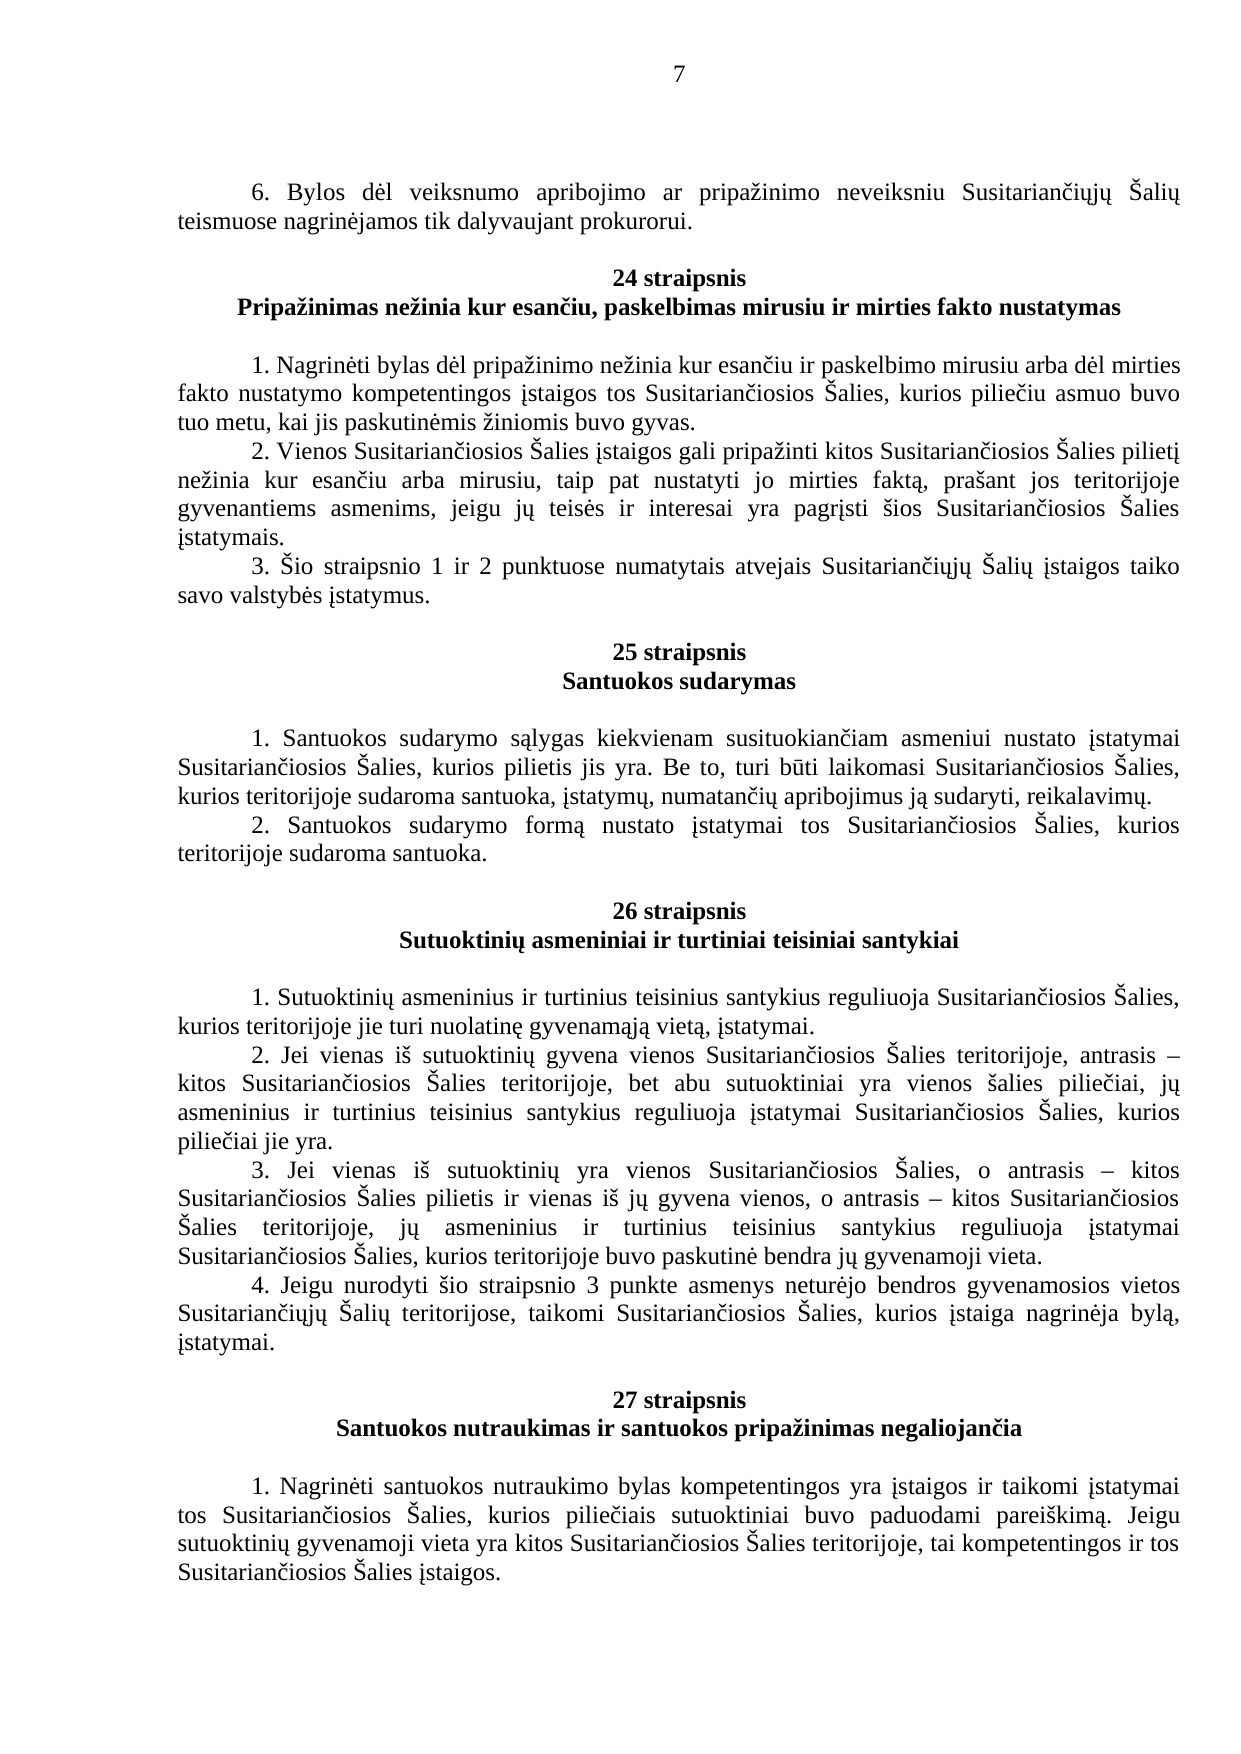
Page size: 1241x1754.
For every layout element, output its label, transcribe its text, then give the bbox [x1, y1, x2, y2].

text 1. Sutuoktinių asmeninius ir turtinius teisinius santykius reguliuoja Susitariančiosios Šalies, kurios teritorijoje jie turi nuolatinę gyvenamąją vietą, įstatymai. [177, 982, 1181, 1040]
text Sutuoktinių asmeniniai ir turtiniai teisiniai santykiai [177, 925, 1181, 953]
text Santuokos nutraukimas ir santuokos pripažinimas negaliojančia [177, 1413, 1181, 1442]
text 26 straipsnis [177, 896, 1181, 925]
text 24 straipsnis [177, 263, 1181, 292]
text 27 straipsnis [177, 1385, 1181, 1413]
text 25 straipsnis [177, 637, 1181, 666]
text 1. Nagrinėti santuokos nutraukimo bylas kompetentingos yra įstaigos ir taikomi įstatymai tos Susitariančiosios Šalies, kurios piliečiais sutuoktiniai buvo paduodami pareiškimą. Jeigu sutuoktinių gyvenamoji vieta yra kitos Susitariančiosios Šalies teritorijoje, tai kompetentingos ir tos Susitariančiosios Šalies įstaigos. [177, 1471, 1181, 1586]
text Santuokos sudarymas [177, 666, 1181, 695]
text 4. Jeigu nurodyti šio straipsnio 3 punkte asmenys neturėjo bendros gyvenamosios vietos Susitariančiųjų Šalių teritorijose, taikomi Susitariančiosios Šalies, kurios įstaiga nagrinėja bylą, įstatymai. [177, 1270, 1181, 1356]
text Pripažinimas nežinia kur esančiu, paskelbimas mirusiu ir mirties fakto nustatymas [177, 292, 1181, 321]
text 3. Šio straipsnio 1 ir 2 punktuose numatytais atvejais Susitariančiųjų Šalių įstaigos taiko savo valstybės įstatymus. [177, 551, 1181, 608]
text 1. Santuokos sudarymo sąlygas kiekvienam susituokiančiam asmeniui nustato įstatymai Susitariančiosios Šalies, kurios pilietis jis yra. Be to, turi būti laikomasi Susitariančiosios Šalies, kurios teritorijoje sudaroma santuoka, įstatymų, numatančių apribojimus ją sudaryti, reikalavimų. [177, 723, 1181, 810]
text 2. Vienos Susitariančiosios Šalies įstaigos gali pripažinti kitos Susitariančiosios Šalies pilietį nežinia kur esančiu arba mirusiu, taip pat nustatyti jo mirties faktą, prašant jos teritorijoje gyvenantiems asmenims, jeigu jų teisės ir interesai yra pagrįsti šios Susitariančiosios Šalies įstatymais. [177, 436, 1181, 551]
text 1. Nagrinėti bylas dėl pripažinimo nežinia kur esančiu ir paskelbimo mirusiu arba dėl mirties fakto nustatymo kompetentingos įstaigos tos Susitariančiosios Šalies, kurios piliečiu asmuo buvo tuo metu, kai jis paskutinėmis žiniomis buvo gyvas. [177, 350, 1181, 436]
text 6. Bylos dėl veiksnumo apribojimo ar pripažinimo neveiksniu Susitariančiųjų Šalių teismuose nagrinėjamos tik dalyvaujant prokurorui. [177, 177, 1181, 235]
text 2. Santuokos sudarymo formą nustato įstatymai tos Susitariančiosios Šalies, kurios teritorijoje sudaroma santuoka. [177, 810, 1181, 867]
text 3. Jei vienas iš sutuoktinių yra vienos Susitariančiosios Šalies, o antrasis – kitos Susitariančiosios Šalies pilietis ir vienas iš jų gyvena vienos, o antrasis – kitos Susitariančiosios Šalies teritorijoje, jų asmeninius ir turtinius teisinius santykius reguliuoja įstatymai Susitariančiosios Šalies, kurios teritorijoje buvo paskutinė bendra jų gyvenamoji vieta. [177, 1155, 1181, 1270]
text 2. Jei vienas iš sutuoktinių gyvena vienos Susitariančiosios Šalies teritorijoje, antrasis – kitos Susitariančiosios Šalies teritorijoje, bet abu sutuoktiniai yra vienos šalies piliečiai, jų asmeninius ir turtinius teisinius santykius reguliuoja įstatymai Susitariančiosios Šalies, kurios piliečiai jie yra. [177, 1040, 1181, 1155]
